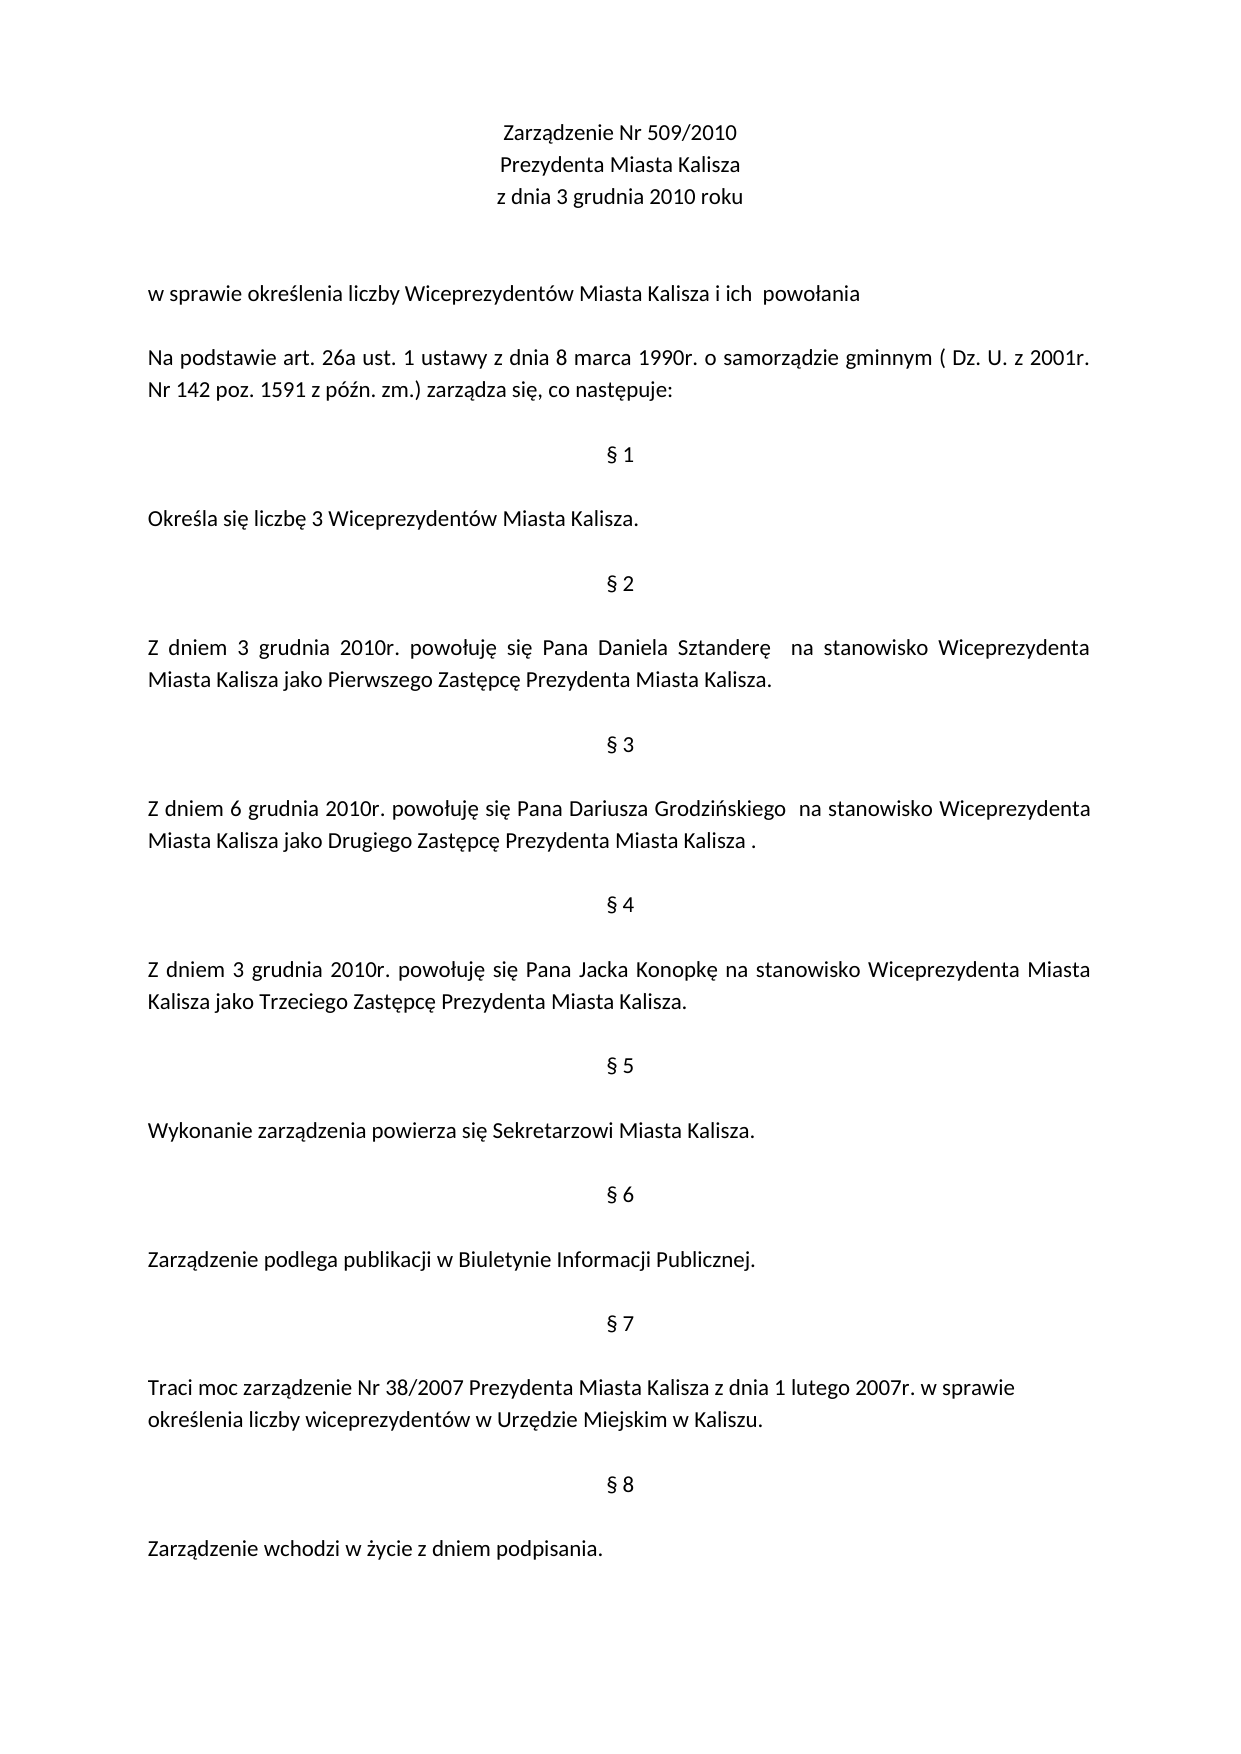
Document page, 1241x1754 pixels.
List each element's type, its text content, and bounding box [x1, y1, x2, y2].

text § 4 [148, 891, 1092, 919]
text Na podstawie art. 26a ust. 1 ustawy z dnia 8 marca 1990r. o samorządzie gminnym ( Dz. U. z 2001r. Nr 142 poz. 1591 z późn. zm.) zarządza się, co następuje: [148, 343, 1092, 404]
text § 3 [148, 730, 1092, 758]
text § 8 [148, 1470, 1092, 1498]
text w sprawie określenia liczby Wiceprezydentów Miasta Kalisza i ich powołania [148, 279, 1092, 307]
text Zarządzenie Nr 509/2010 [148, 118, 1092, 146]
text § 6 [148, 1180, 1092, 1208]
text Z dniem 6 grudnia 2010r. powołuję się Pana Dariusza Grodzińskiego na stanowisko Wiceprezydenta Miasta Kalisza jako Drugiego Zastępcę Prezydenta Miasta Kalisza . [148, 794, 1092, 854]
text Z dniem 3 grudnia 2010r. powołuję się Pana Daniela Sztanderę na stanowisko Wiceprezydenta Miasta Kalisza jako Pierwszego Zastępcę Prezydenta Miasta Kalisza. [148, 633, 1092, 693]
text z dnia 3 grudnia 2010 roku [148, 182, 1092, 211]
text § 5 [148, 1052, 1092, 1079]
text Zarządzenie wchodzi w życie z dniem podpisania. [148, 1534, 1092, 1562]
text Określa się liczbę 3 Wiceprezydentów Miasta Kalisza. [148, 504, 1092, 532]
text Prezydenta Miasta Kalisza [148, 150, 1092, 178]
text Zarządzenie podlega publikacji w Biuletynie Informacji Publicznej. [148, 1245, 1092, 1273]
text Wykonanie zarządzenia powierza się Sekretarzowi Miasta Kalisza. [148, 1116, 1092, 1144]
text Traci moc zarządzenie Nr 38/2007 Prezydenta Miasta Kalisza z dnia 1 lutego 2007r. w sprawie określenia liczby wiceprezydentów w Urzędzie Miejskim w Kaliszu. [148, 1373, 1092, 1434]
text § 1 [148, 440, 1092, 468]
text § 2 [148, 569, 1092, 597]
text § 7 [148, 1309, 1092, 1337]
text Z dniem 3 grudnia 2010r. powołuję się Pana Jacka Konopkę na stanowisko Wiceprezydenta Miasta Kalisza jako Trzeciego Zastępcę Prezydenta Miasta Kalisza. [148, 955, 1092, 1015]
